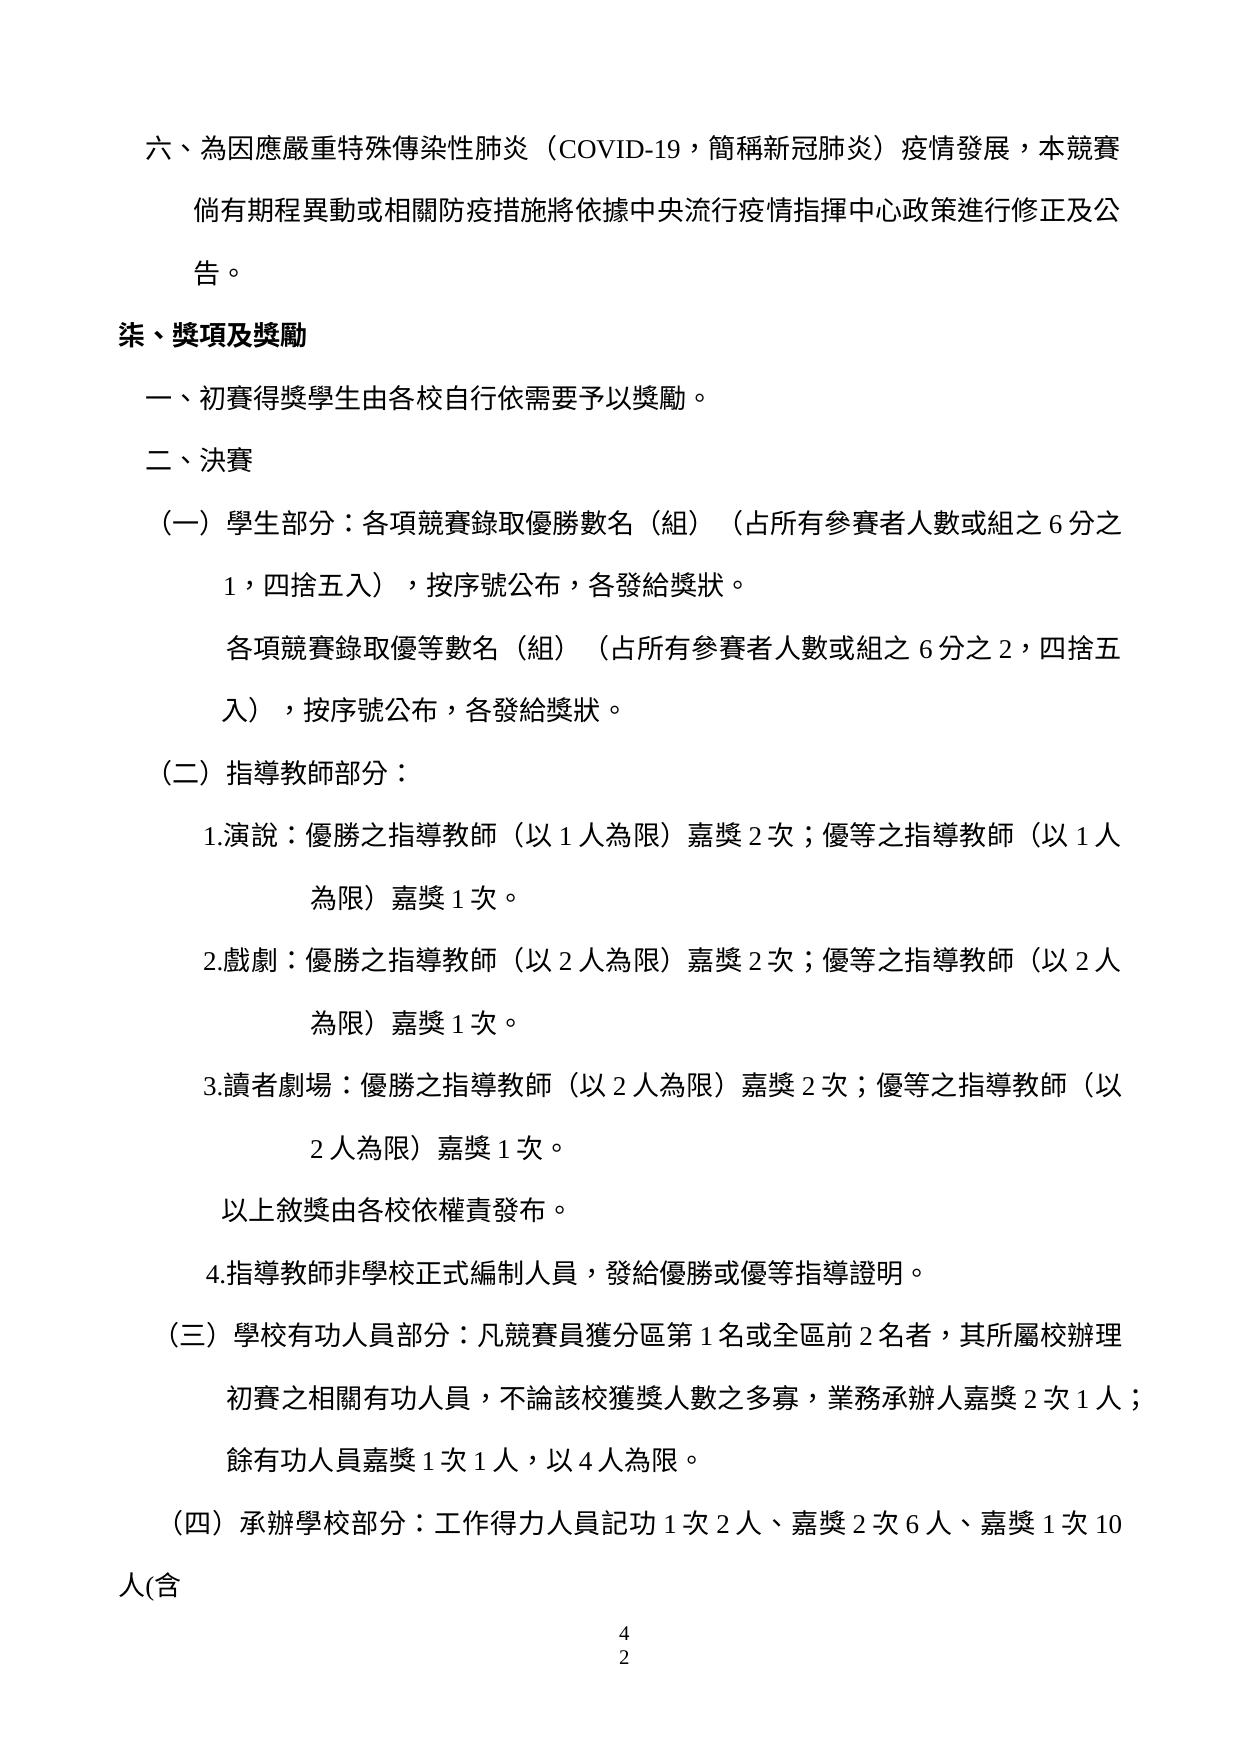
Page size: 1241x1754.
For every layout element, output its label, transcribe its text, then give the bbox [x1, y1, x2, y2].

text 二、決賽 [145, 417, 1122, 480]
text 以上敘獎由各校依權責發布。 [222, 1167, 1122, 1230]
text 1.演說：優勝之指導教師（以1人為限）嘉獎2次；優等之指導教師（以1人為限）嘉獎1次。 [203, 792, 1122, 917]
text （二）指導教師部分： [145, 730, 1122, 792]
text （三）學校有功人員部分：凡競賽員獲分區第1名或全區前2名者，其所屬校辦理初賽之相關有功人員，不論該校獲獎人數之多寡，業務承辦人嘉獎2次1人；餘有功人員嘉獎1次1人，以4人為限。 [118, 1292, 1122, 1480]
text 各項競賽錄取優等數名（組）（占所有參賽者人數或組之6分之2，四捨五入），按序號公布，各發給獎狀。 [222, 605, 1122, 730]
text 一、初賽得獎學生由各校自行依需要予以獎勵。 [145, 355, 1122, 417]
text 六、為因應嚴重特殊傳染性肺炎（COVID-19，簡稱新冠肺炎）疫情發展，本競賽倘有期程異動或相關防疫措施將依據中央流行疫情指揮中心政策進行修正及公告。 [145, 105, 1122, 292]
text 4.指導教師非學校正式編制人員，發給優勝或優等指導證明。 [206, 1230, 1122, 1292]
text 2.戲劇：優勝之指導教師（以2人為限）嘉獎2次；優等之指導教師（以2人為限）嘉獎1次。 [203, 917, 1122, 1042]
text 柒、獎項及獎勵 [118, 292, 1122, 355]
text （一）學生部分：各項競賽錄取優勝數名（組）（占所有參賽者人數或組之6分之1，四捨五入），按序號公布，各發給獎狀。 [145, 480, 1122, 605]
text （四）承辦學校部分：工作得力人員記功1次2人、嘉獎2次6人、嘉獎1次10人(含 [118, 1480, 1122, 1605]
text 3.讀者劇場：優勝之指導教師（以2人為限）嘉獎2次；優等之指導教師（以2人為限）嘉獎1次。 [203, 1042, 1122, 1167]
